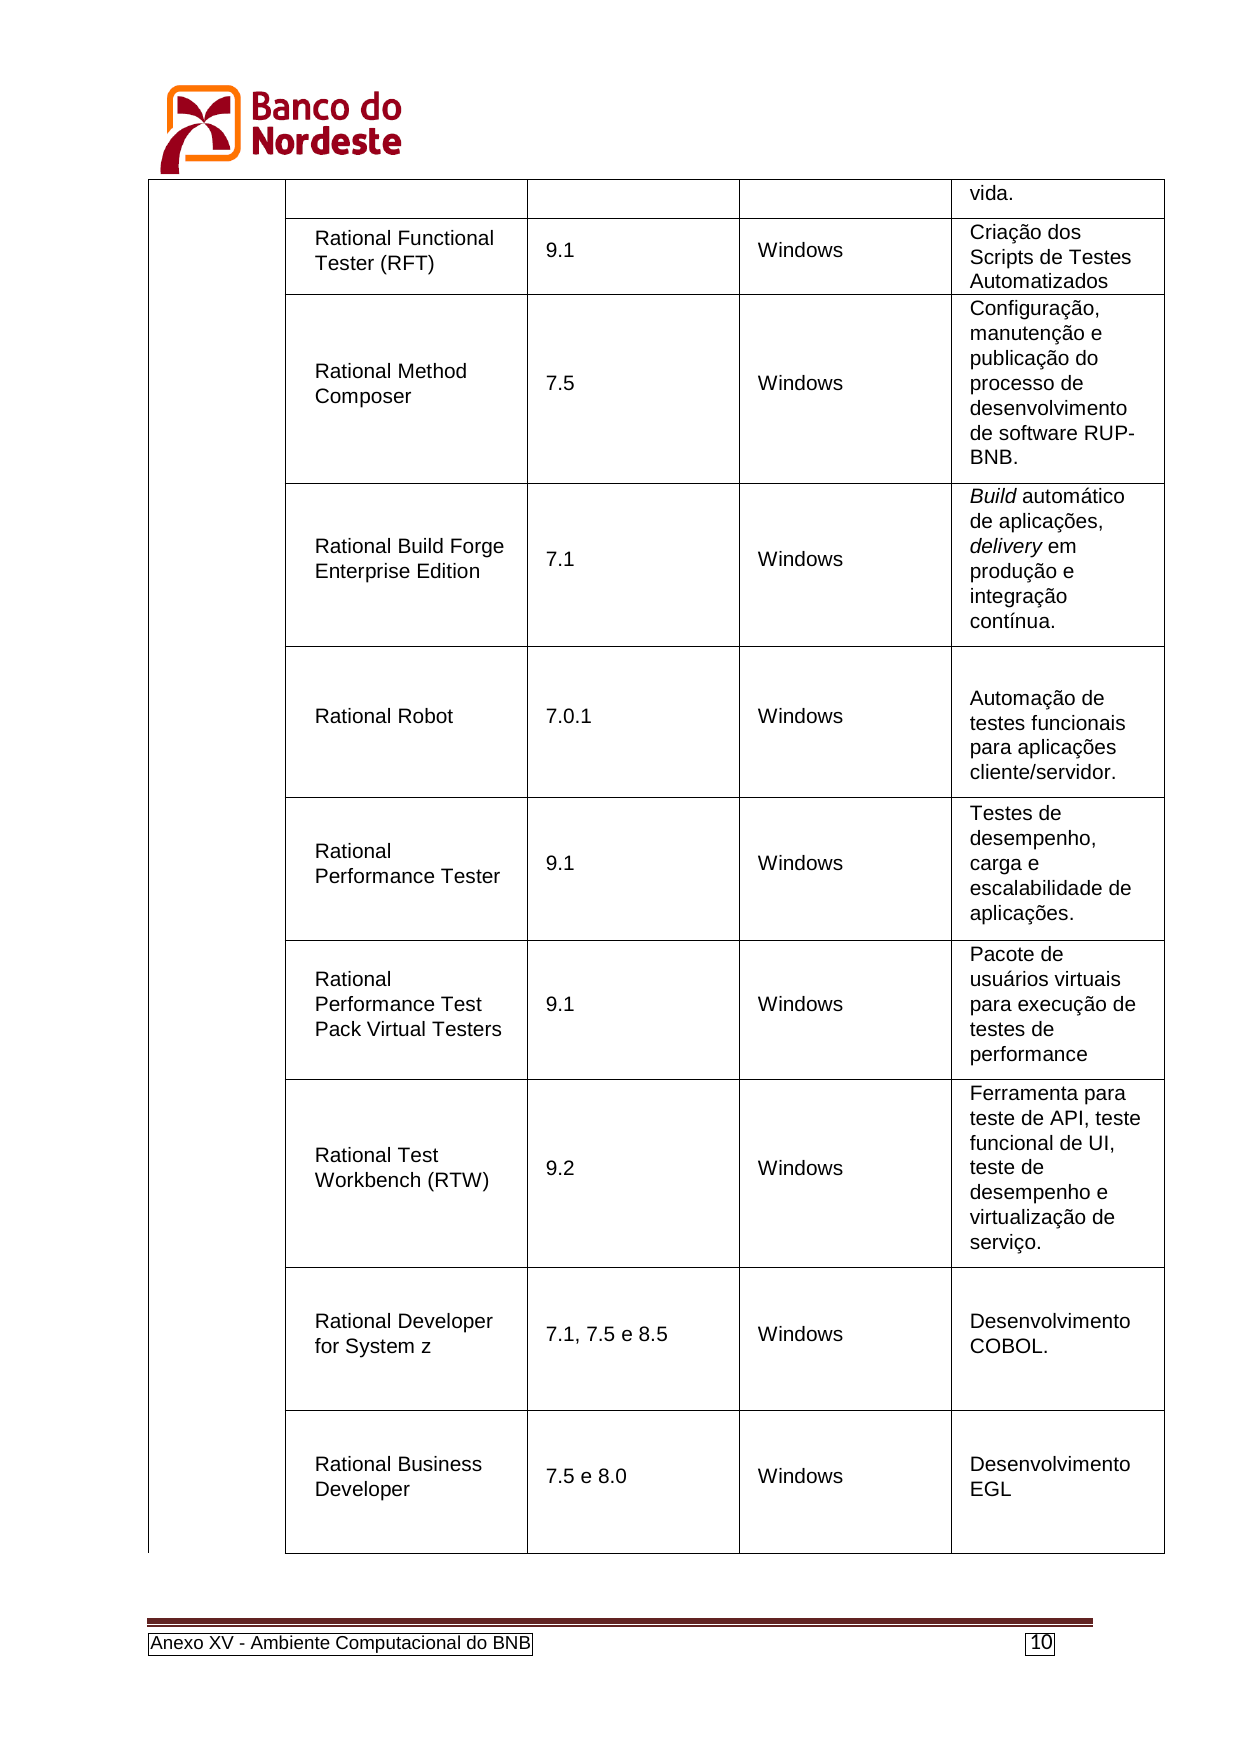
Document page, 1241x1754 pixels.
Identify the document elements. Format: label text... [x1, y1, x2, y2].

table_cell Rational Test Workbench (RTW) [286, 1080, 527, 1267]
table_cell Rational Robot [286, 647, 527, 797]
table_header [528, 180, 739, 218]
table_cell Desenvolvimento EGL [952, 1411, 1164, 1553]
table_cell Windows [740, 941, 951, 1079]
table_cell 7.1, 7.5 e 8.5 [528, 1268, 739, 1410]
table_cell Rational Performance Test Pack Virtual Testers [286, 941, 527, 1079]
table_cell Automação de testes funcionais para aplicações cliente/servidor. [952, 647, 1164, 797]
table_cell Pacote de usuários virtuais para execução de testes de performance [952, 941, 1164, 1079]
table_cell 9.2 [528, 1080, 739, 1267]
table_cell Build automático de aplicações, delivery em produção e integração contínua. [952, 484, 1164, 646]
table_cell Testes de desempenho, carga e escalabilidade de aplicações. [952, 798, 1164, 940]
table_cell 9.1 [528, 798, 739, 940]
table_cell Windows [740, 798, 951, 940]
table_cell Windows [740, 295, 951, 482]
table_cell Windows [740, 1411, 951, 1553]
table_cell Configuração, manutenção e publicação do processo de desenvolvimento de software RUP- BNB. [952, 295, 1164, 482]
picture [150, 74, 408, 179]
table_cell Windows [740, 1080, 951, 1267]
table_cell Windows [740, 484, 951, 646]
table_cell 9.1 [528, 219, 739, 294]
table_cell Criação dos Scripts de Testes Automatizados [952, 219, 1164, 294]
table_cell Rational Developer for System z [286, 1268, 527, 1410]
table_cell Desenvolvimento COBOL. [952, 1268, 1164, 1410]
table_cell Rational Build Forge Enterprise Edition [286, 484, 527, 646]
table_cell 7.5 [528, 295, 739, 482]
table_cell 7.0.1 [528, 647, 739, 797]
table_cell Rational Business Developer [286, 1411, 527, 1553]
table_cell Windows [740, 647, 951, 797]
table_cell Windows [740, 219, 951, 294]
table_cell 7.1 [528, 484, 739, 646]
table_header [149, 180, 285, 1553]
table_header [740, 180, 951, 218]
table_header [286, 180, 527, 218]
table_cell Rational Performance Tester [286, 798, 527, 940]
table_header vida. [952, 180, 1164, 218]
table_cell Rational Method Composer [286, 295, 527, 482]
table_cell Ferramenta para teste de API, teste funcional de UI, teste de desempenho e virtualização de serviço. [952, 1080, 1164, 1267]
table_cell Rational Functional Tester (RFT) [286, 219, 527, 294]
table_cell 9.1 [528, 941, 739, 1079]
table_cell Windows [740, 1268, 951, 1410]
table_cell 7.5 e 8.0 [528, 1411, 739, 1553]
